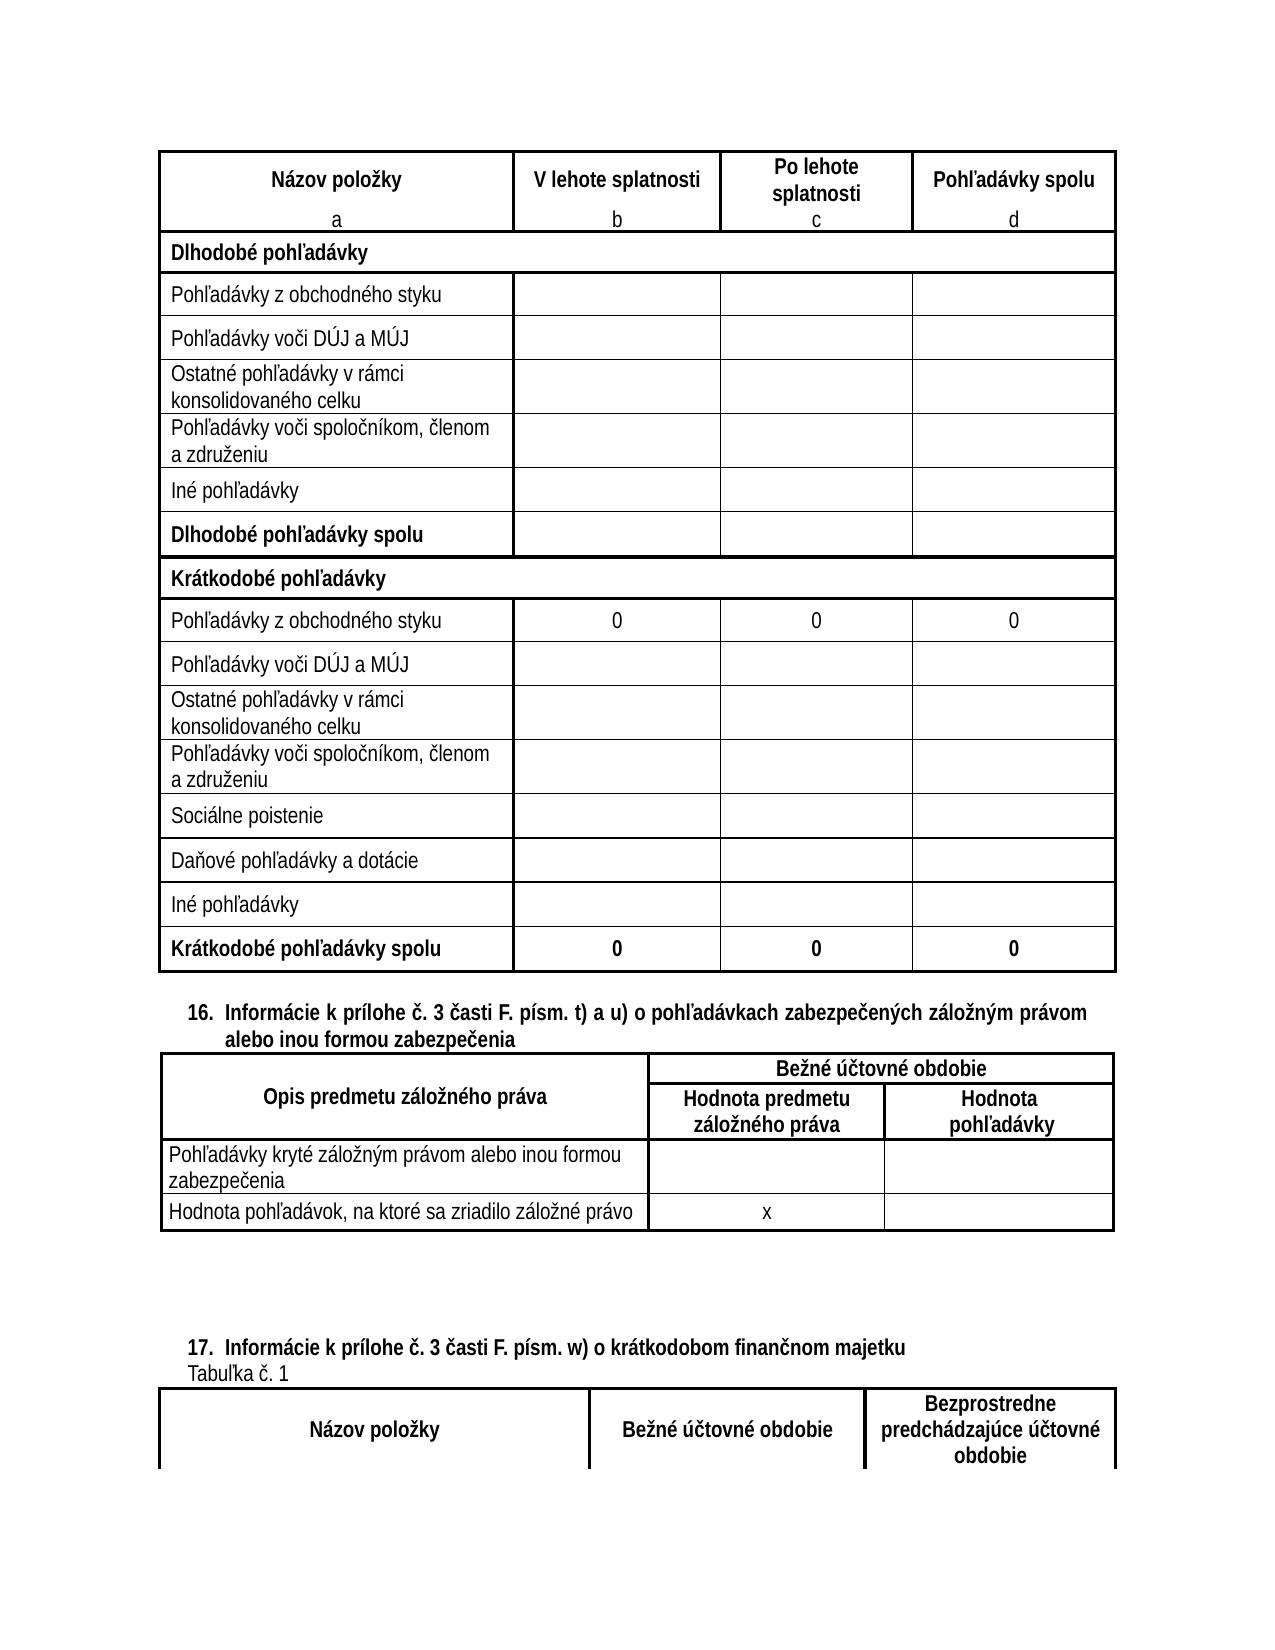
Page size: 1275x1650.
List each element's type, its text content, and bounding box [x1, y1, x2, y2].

table_cell [515, 414, 720, 467]
table_header Po lehote splatnosti [722, 153, 911, 206]
table_cell [913, 686, 1114, 739]
table_cell [515, 360, 720, 413]
table_cell Pohľadávky kryté záložným právom alebo inou formou zabezpečenia [163, 1141, 647, 1193]
table_cell 0 [515, 927, 720, 970]
table_cell Krátkodobé pohľadávky spolu [161, 927, 512, 970]
table_cell [913, 512, 1114, 555]
table_cell x [650, 1194, 884, 1229]
table_header V lehote splatnosti [515, 153, 719, 206]
table_cell 0 [913, 600, 1114, 641]
table_cell Hodnota pohľadávky [886, 1085, 1112, 1137]
table_cell 0 [913, 927, 1114, 970]
table_cell a [161, 206, 512, 229]
table_cell [913, 839, 1114, 881]
table_cell [913, 274, 1114, 315]
table_cell d [914, 206, 1114, 229]
table_cell Ostatné pohľadávky v rámci konsolidovaného celku [161, 360, 512, 413]
table_cell Ostatné pohľadávky v rámci konsolidovaného celku [161, 686, 512, 739]
table_cell [885, 1141, 1112, 1193]
table_cell [515, 316, 720, 359]
table_cell [515, 468, 720, 511]
table_cell 0 [515, 600, 720, 641]
table_cell Hodnota pohľadávok, na ktoré sa zriadilo záložné právo [163, 1194, 647, 1229]
table_cell b [515, 206, 719, 229]
text 17. Informácie k prílohe č. 3 časti F. písm. w) o krátkodobom finančnom majetku [187, 1334, 1087, 1360]
table_cell [721, 740, 912, 793]
table_header Názov položky [161, 153, 512, 206]
table_cell Pohľadávky voči spoločníkom, členom a združeniu [161, 740, 512, 793]
table_cell [913, 414, 1114, 467]
table_cell [913, 883, 1114, 926]
table_cell Pohľadávky z obchodného styku [161, 600, 512, 641]
table_cell Daňové pohľadávky a dotácie [161, 839, 512, 881]
table_cell Krátkodobé pohľadávky [161, 559, 1114, 597]
table_header Bežné účtovné obdobie [591, 1390, 863, 1469]
table_cell [515, 274, 720, 315]
table_header Bežné účtovné obdobie [650, 1055, 1112, 1082]
table_cell [515, 512, 720, 555]
table_cell [515, 642, 720, 685]
table_header Bezprostredne predchádzajúce účtovné obdobie [867, 1390, 1114, 1469]
table_cell [515, 794, 720, 837]
table_cell Iné pohľadávky [161, 883, 512, 926]
table_cell Pohľadávky voči DÚJ a MÚJ [161, 316, 512, 359]
table_cell Sociálne poistenie [161, 794, 512, 837]
table_cell [721, 360, 912, 413]
table_cell [515, 740, 720, 793]
table_cell [913, 468, 1114, 511]
table_cell [721, 512, 912, 555]
table_cell c [722, 206, 911, 229]
table_cell Dlhodobé pohľadávky [161, 233, 1114, 271]
table_cell [721, 642, 912, 685]
table_cell [515, 839, 720, 881]
table_cell [913, 740, 1114, 793]
table_cell [913, 316, 1114, 359]
table_cell [913, 360, 1114, 413]
table_cell [650, 1141, 884, 1193]
text Tabuľka č. 1 [187, 1360, 1087, 1387]
table_cell Pohľadávky z obchodného styku [161, 274, 512, 315]
text 16. Informácie k prílohe č. 3 časti F. písm. t) a u) o pohľadávkach zabezpečených záložným právom alebo inou formou zabezpečenia [187, 999, 1087, 1052]
table_cell Hodnota predmetu záložného práva [650, 1085, 883, 1137]
table_cell Pohľadávky voči spoločníkom, členom a združeniu [161, 414, 512, 467]
table_cell [913, 794, 1114, 837]
table_cell [515, 883, 720, 926]
table_cell [721, 468, 912, 511]
table_cell [721, 414, 912, 467]
table_cell [721, 686, 912, 739]
table_cell [885, 1194, 1112, 1229]
table_cell Iné pohľadávky [161, 468, 512, 511]
table_cell [721, 883, 912, 926]
table_header Názov položky [161, 1390, 588, 1469]
table_header Pohľadávky spolu [914, 153, 1114, 206]
table_cell [721, 274, 912, 315]
table_cell [721, 794, 912, 837]
table_cell Pohľadávky voči DÚJ a MÚJ [161, 642, 512, 685]
table_cell [913, 642, 1114, 685]
table_cell [721, 839, 912, 881]
table_cell 0 [721, 927, 912, 970]
table_cell Dlhodobé pohľadávky spolu [161, 512, 512, 555]
table_header Opis predmetu záložného práva [163, 1055, 647, 1137]
table_cell [515, 686, 720, 739]
table_cell [721, 316, 912, 359]
table_cell 0 [721, 600, 912, 641]
